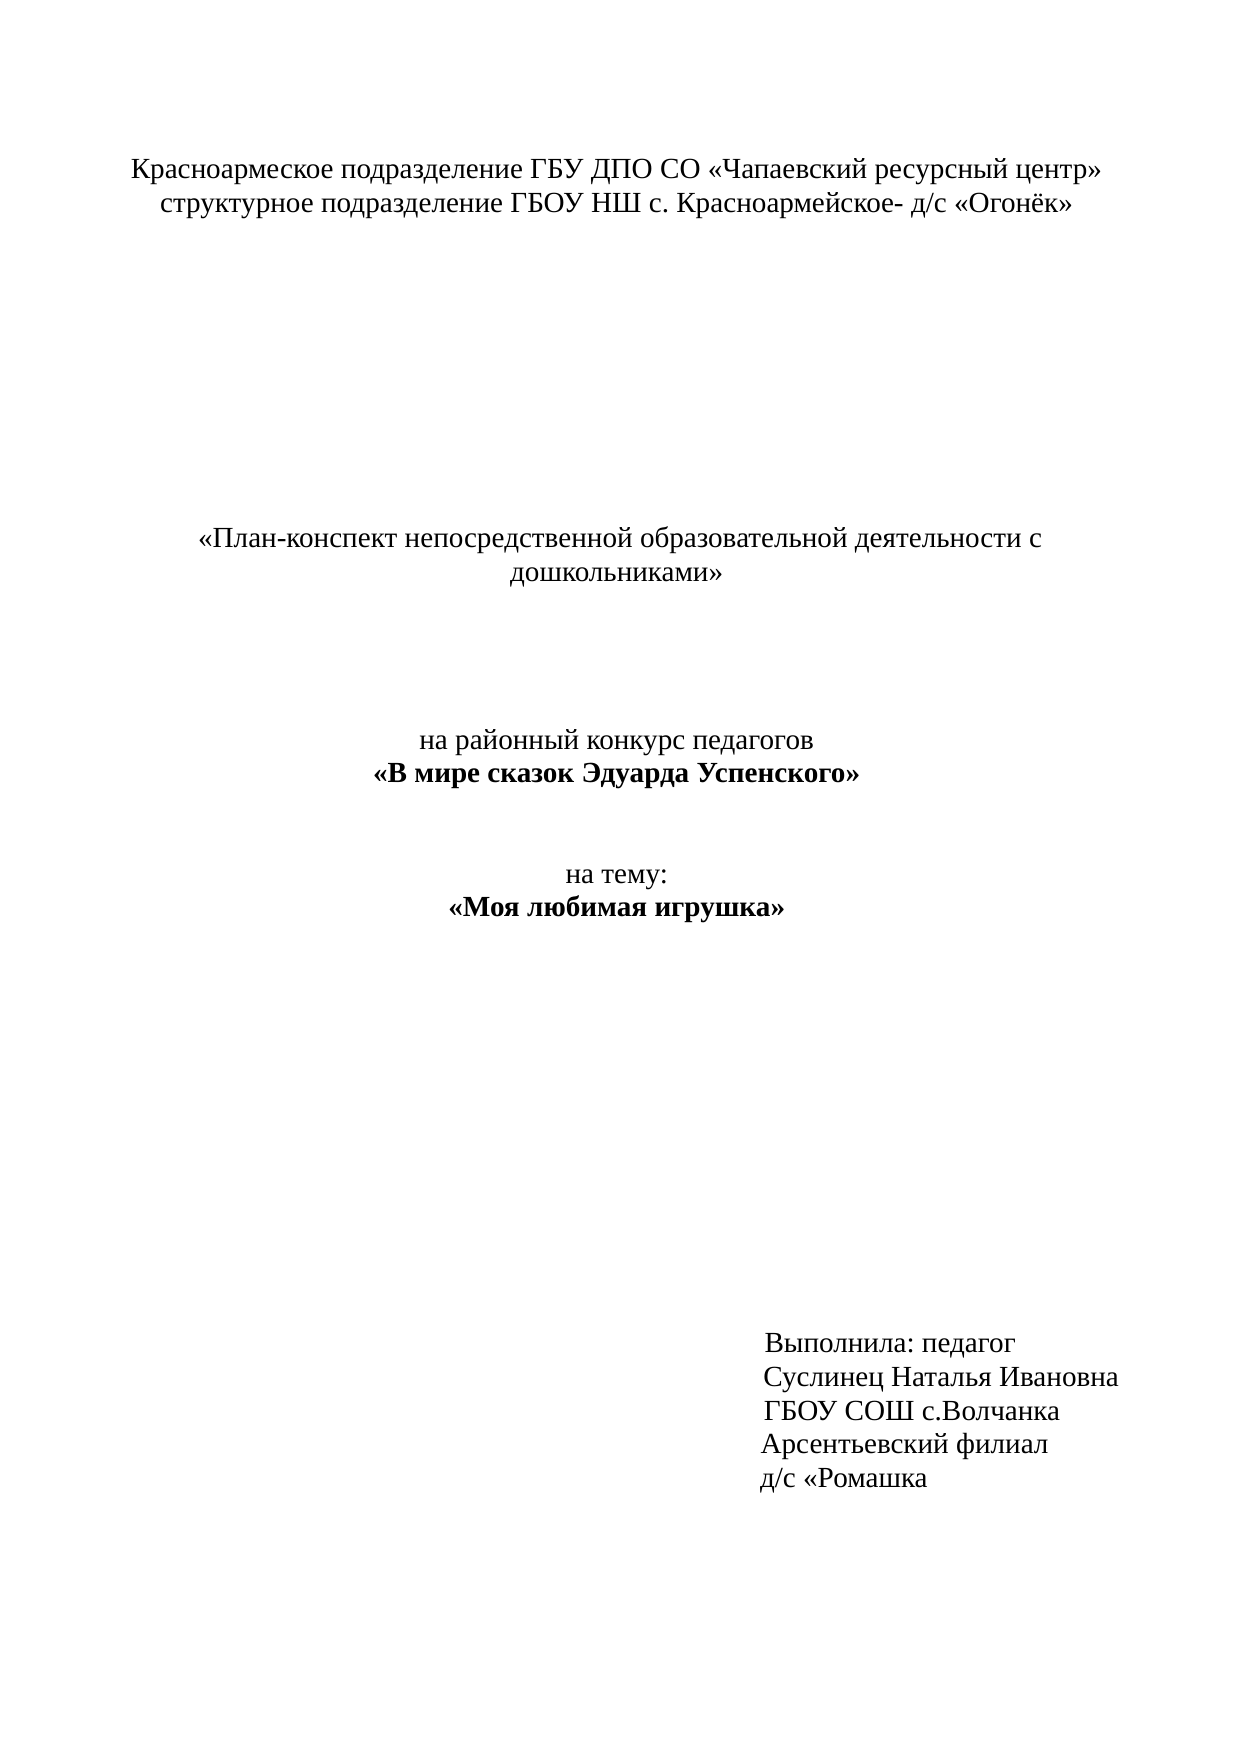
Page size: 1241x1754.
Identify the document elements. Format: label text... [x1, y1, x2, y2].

text «Моя любимая игрушка» [118, 889, 1122, 923]
text «В мире сказок Эдуарда Успенского» [118, 755, 1122, 789]
text Красноармеское подразделение ГБУ ДПО СО «Чапаевский ресурсный центр» [118, 152, 1122, 185]
text Суслинец Наталья Ивановна [118, 1359, 1122, 1393]
text д/с «Ромашка [118, 1460, 1122, 1493]
text на районный конкурс педагогов [118, 722, 1122, 755]
text «План-конспект непосредственной образовательной деятельности с дошкольниками» [118, 521, 1122, 588]
text Выполнила: педагог [118, 1326, 1122, 1359]
text на тему: [118, 856, 1122, 889]
text структурное подразделение ГБОУ НШ с. Красноармейское- д/с «Огонёк» [118, 185, 1122, 219]
text Арсентьевский филиал [118, 1426, 1122, 1460]
text ГБОУ СОШ с.Волчанка [118, 1393, 1122, 1426]
